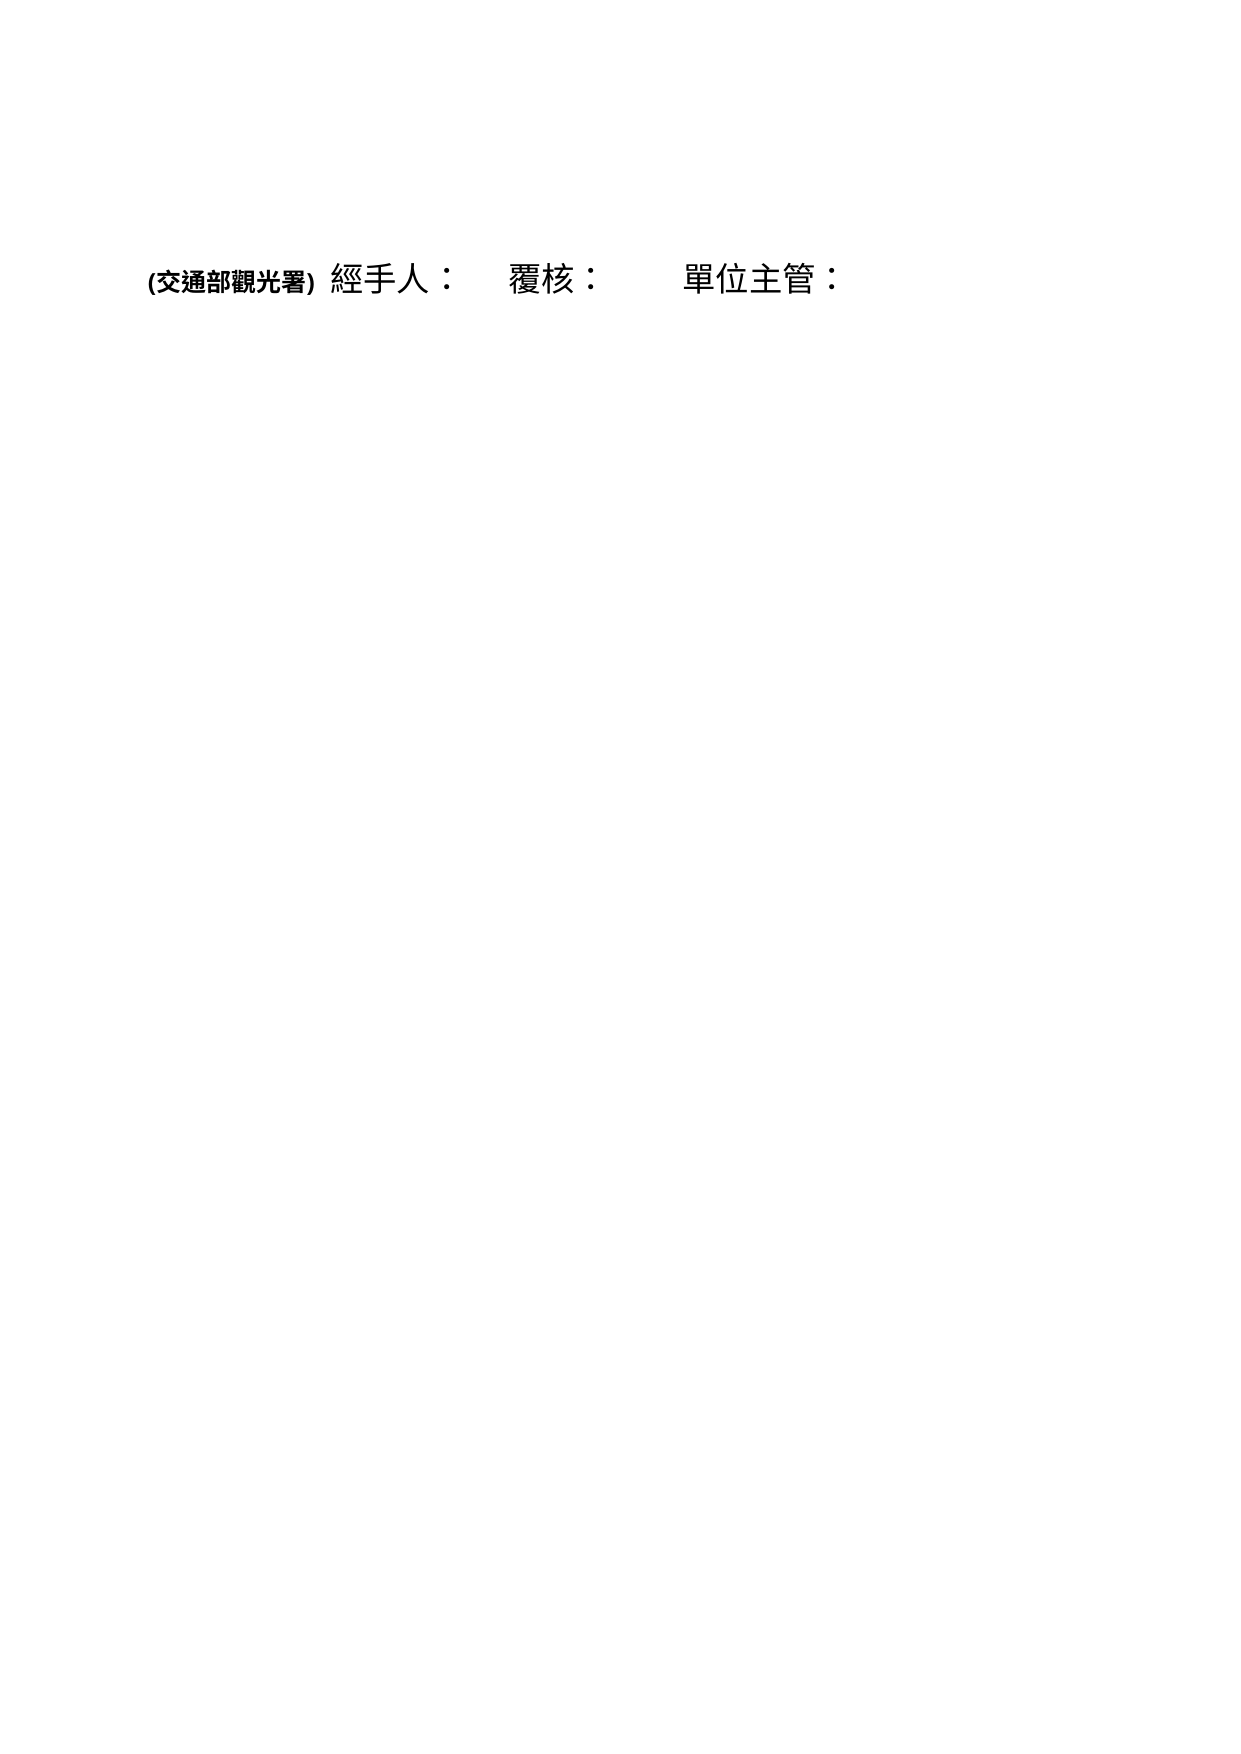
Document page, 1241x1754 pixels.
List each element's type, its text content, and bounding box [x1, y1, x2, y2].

text (交通部觀光署) 經手人： 覆核： 單位主管： [148, 239, 1122, 314]
